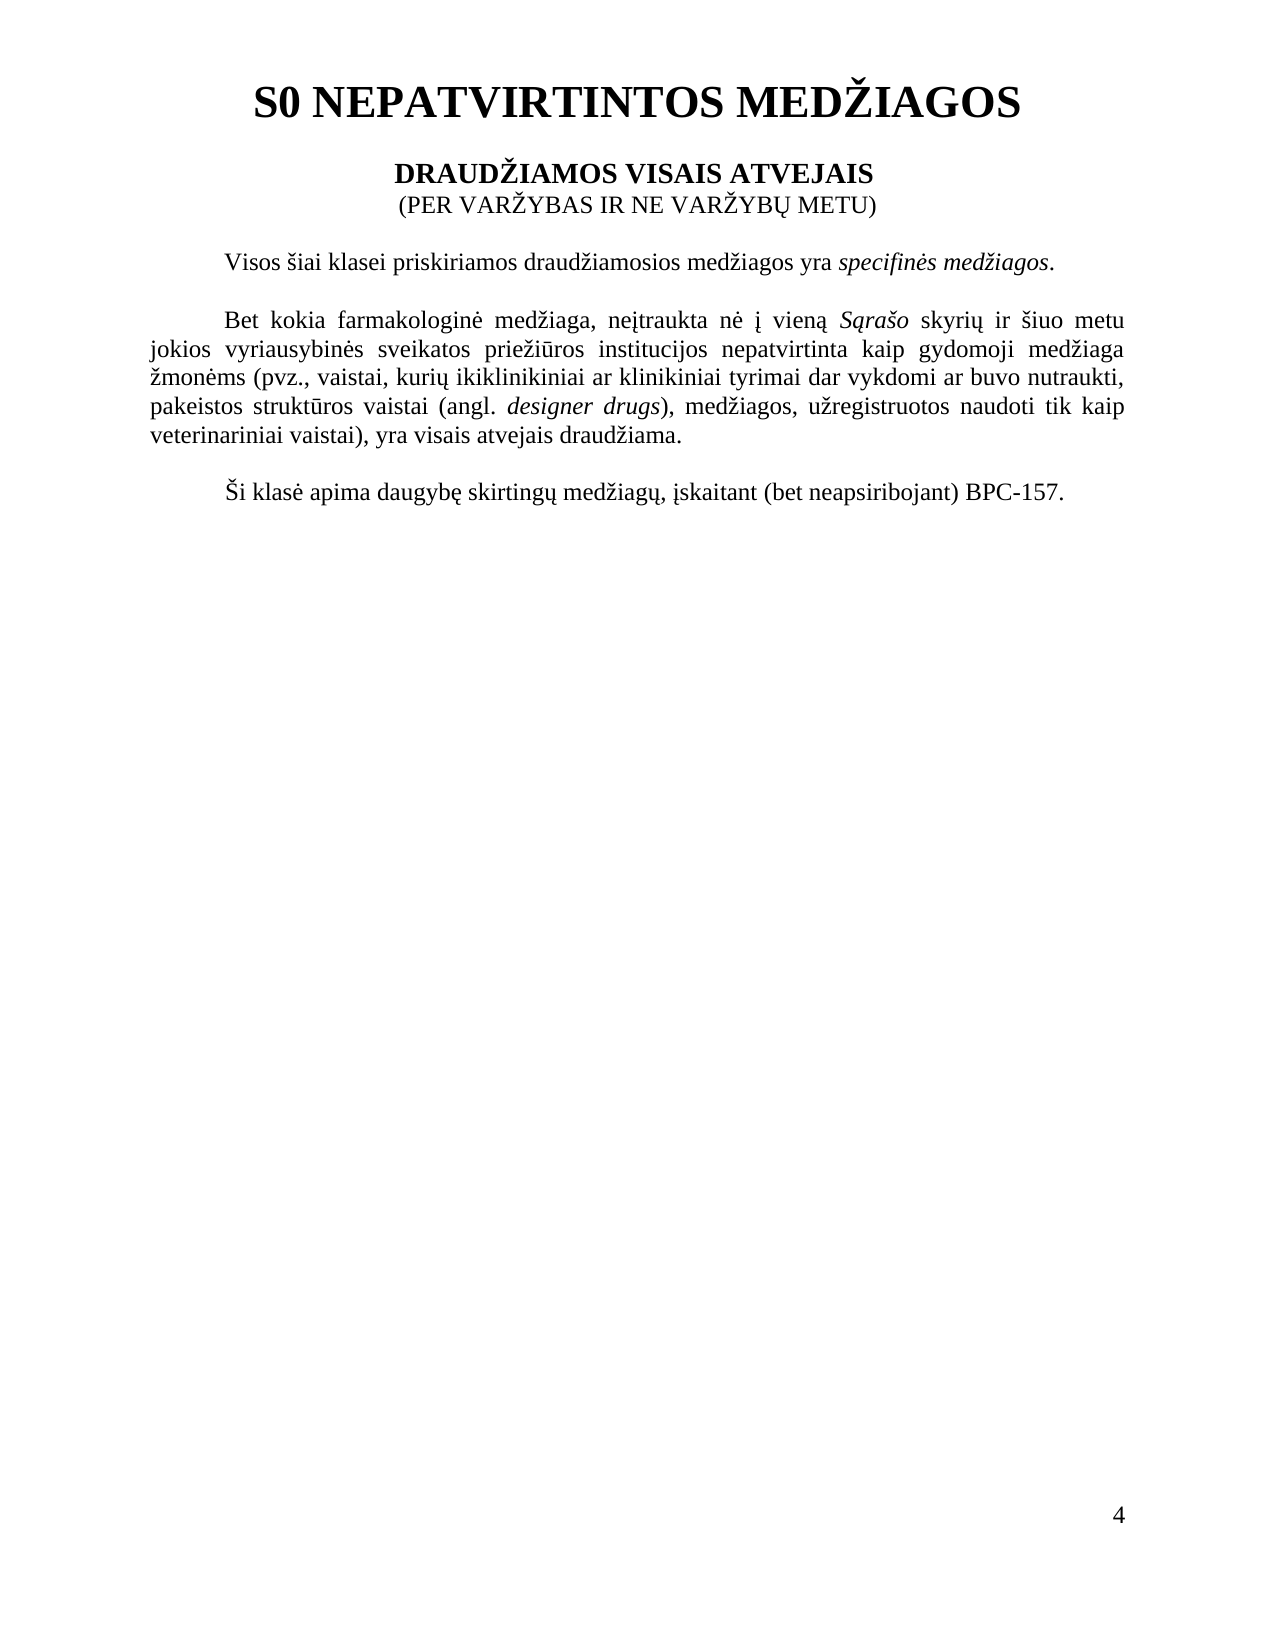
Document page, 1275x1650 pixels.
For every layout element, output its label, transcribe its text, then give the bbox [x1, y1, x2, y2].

text Bet kokia farmakologinė medžiaga, neįtraukta nė į vieną Sąrašo skyrių ir šiuo metu jokios vyriausybinės sveikatos priežiūros institucijos nepatvirtinta kaip gydomoji medžiaga žmonėms (pvz., vaistai, kurių ikiklinikiniai ar klinikiniai tyrimai dar vykdomi ar buvo nutraukti, pakeistos struktūros vaistai (angl. designer drugs), medžiagos, užregistruotos naudoti tik kaip veterinariniai vaistai), yra visais atvejais draudžiama. [150, 305, 1125, 449]
text S0 NEPATVIRTINTOS MEDŽIAGOS [150, 75, 1125, 128]
text Ši klasė apima daugybę skirtingų medžiagų, įskaitant (bet neapsiribojant) BPC-157. [150, 477, 1125, 506]
text Visos šiai klasei priskiriamos draudžiamosios medžiagos yra specifinės medžiagos. [150, 247, 1125, 276]
text DRAUDŽIAMOS VISAIS ATVEJAIS [150, 156, 1125, 190]
text (PER VARŽYBAS IR NE VARŽYBŲ METU) [150, 190, 1125, 219]
